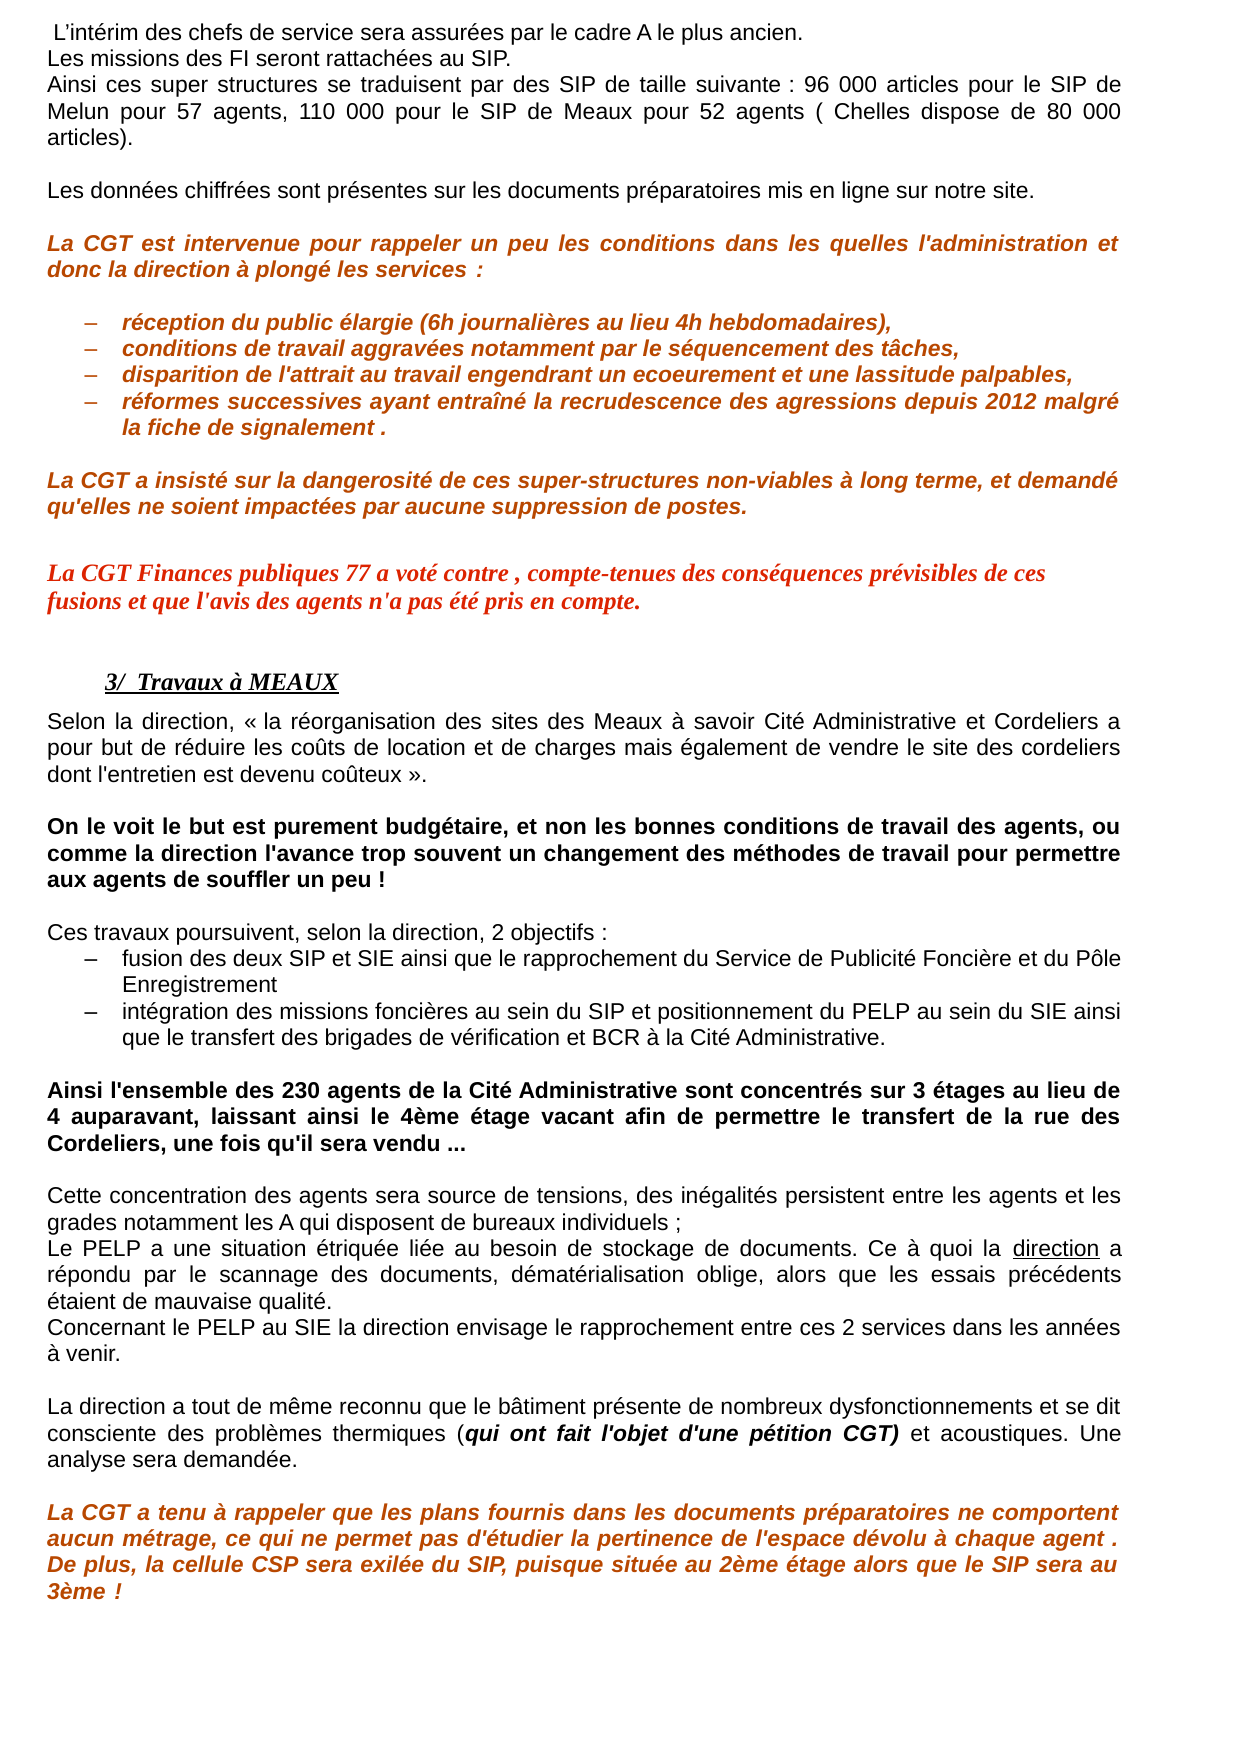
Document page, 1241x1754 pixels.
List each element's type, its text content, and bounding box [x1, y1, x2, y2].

text La CGT a insisté sur la dangerosité de ces super-structures non-viables à long terme, et demandé qu'elles ne soient impactées par aucune suppression de postes. [47, 467, 1122, 519]
list fusion des deux SIP et SIE ainsi que le rapprochement du Service de Publicité Foncière et du Pôle Enregistrement [84, 945, 1122, 998]
text Le PELP a une situation étriquée liée au besoin de stockage de documents. Ce à quoi la direction a répondu par le scannage des documents, dématérialisation oblige, alors que les essais précédents étaient de mauvaise qualité. [47, 1235, 1122, 1314]
text L’intérim des chefs de service sera assurées par le cadre A le plus ancien. [47, 19, 1122, 45]
text Ainsi ces super structures se traduisent par des SIP de taille suivante : 96 000 articles pour le SIP de Melun pour 57 agents, 110 000 pour le SIP de Meaux pour 52 agents ( Chelles dispose de 80 000 articles). [47, 71, 1122, 151]
list conditions de travail aggravées notamment par le séquencement des tâches, [84, 335, 1122, 361]
list intégration des missions foncières au sein du SIP et positionnement du PELP au sein du SIE ainsi que le transfert des brigades de vérification et BCR à la Cité Administrative. [84, 998, 1122, 1051]
text On le voit le but est purement budgétaire, et non les bonnes conditions de travail des agents, ou comme la direction l'avance trop souvent un changement des méthodes de travail pour permettre aux agents de souffler un peu ! [47, 813, 1122, 892]
text Les données chiffrées sont présentes sur les documents préparatoires mis en ligne sur notre site. [47, 177, 1122, 203]
text Concernant le PELP au SIE la direction envisage le rapprochement entre ces 2 services dans les années à venir. [47, 1314, 1122, 1367]
text Les missions des FI seront rattachées au SIP. [47, 45, 1122, 71]
text 3/ Travaux à MEAUX [75, 667, 1122, 696]
text Ainsi l'ensemble des 230 agents de la Cité Administrative sont concentrés sur 3 étages au lieu de 4 auparavant, laissant ainsi le 4ème étage vacant afin de permettre le transfert de la rue des Cordeliers, une fois qu'il sera vendu ... [47, 1077, 1122, 1156]
text La CGT Finances publiques 77 a voté contre , compte-tenues des conséquences prévisibles de ces fusions et que l'avis des agents n'a pas été pris en compte. [47, 558, 1122, 615]
text La CGT est intervenue pour rappeler un peu les conditions dans les quelles l'administration et donc la direction à plongé les services : [47, 229, 1122, 282]
list réception du public élargie (6h journalières au lieu 4h hebdomadaires), [84, 309, 1122, 335]
text La CGT a tenu à rappeler que les plans fournis dans les documents préparatoires ne comportent aucun métrage, ce qui ne permet pas d'étudier la pertinence de l'espace dévolu à chaque agent . De plus, la cellule CSP sera exilée du SIP, puisque située au 2ème étage alors que le SIP sera au 3ème ! [47, 1498, 1122, 1604]
text Ces travaux poursuivent, selon la direction, 2 objectifs : [47, 919, 1122, 945]
list disparition de l'attrait au travail engendrant un ecoeurement et une lassitude palpables, [84, 361, 1122, 388]
text Cette concentration des agents sera source de tensions, des inégalités persistent entre les agents et les grades notamment les A qui disposent de bureaux individuels ; [47, 1182, 1122, 1235]
list réformes successives ayant entraîné la recrudescence des agressions depuis 2012 malgré la fiche de signalement . [84, 388, 1122, 440]
text Selon la direction, « la réorganisation des sites des Meaux à savoir Cité Administrative et Cordeliers a pour but de réduire les coûts de location et de charges mais également de vendre le site des cordeliers dont l'entretien est devenu coûteux ». [47, 708, 1122, 787]
text La direction a tout de même reconnu que le bâtiment présente de nombreux dysfonctionnements et se dit consciente des problèmes thermiques (qui ont fait l'objet d'une pétition CGT) et acoustiques. Une analyse sera demandée. [47, 1393, 1122, 1472]
